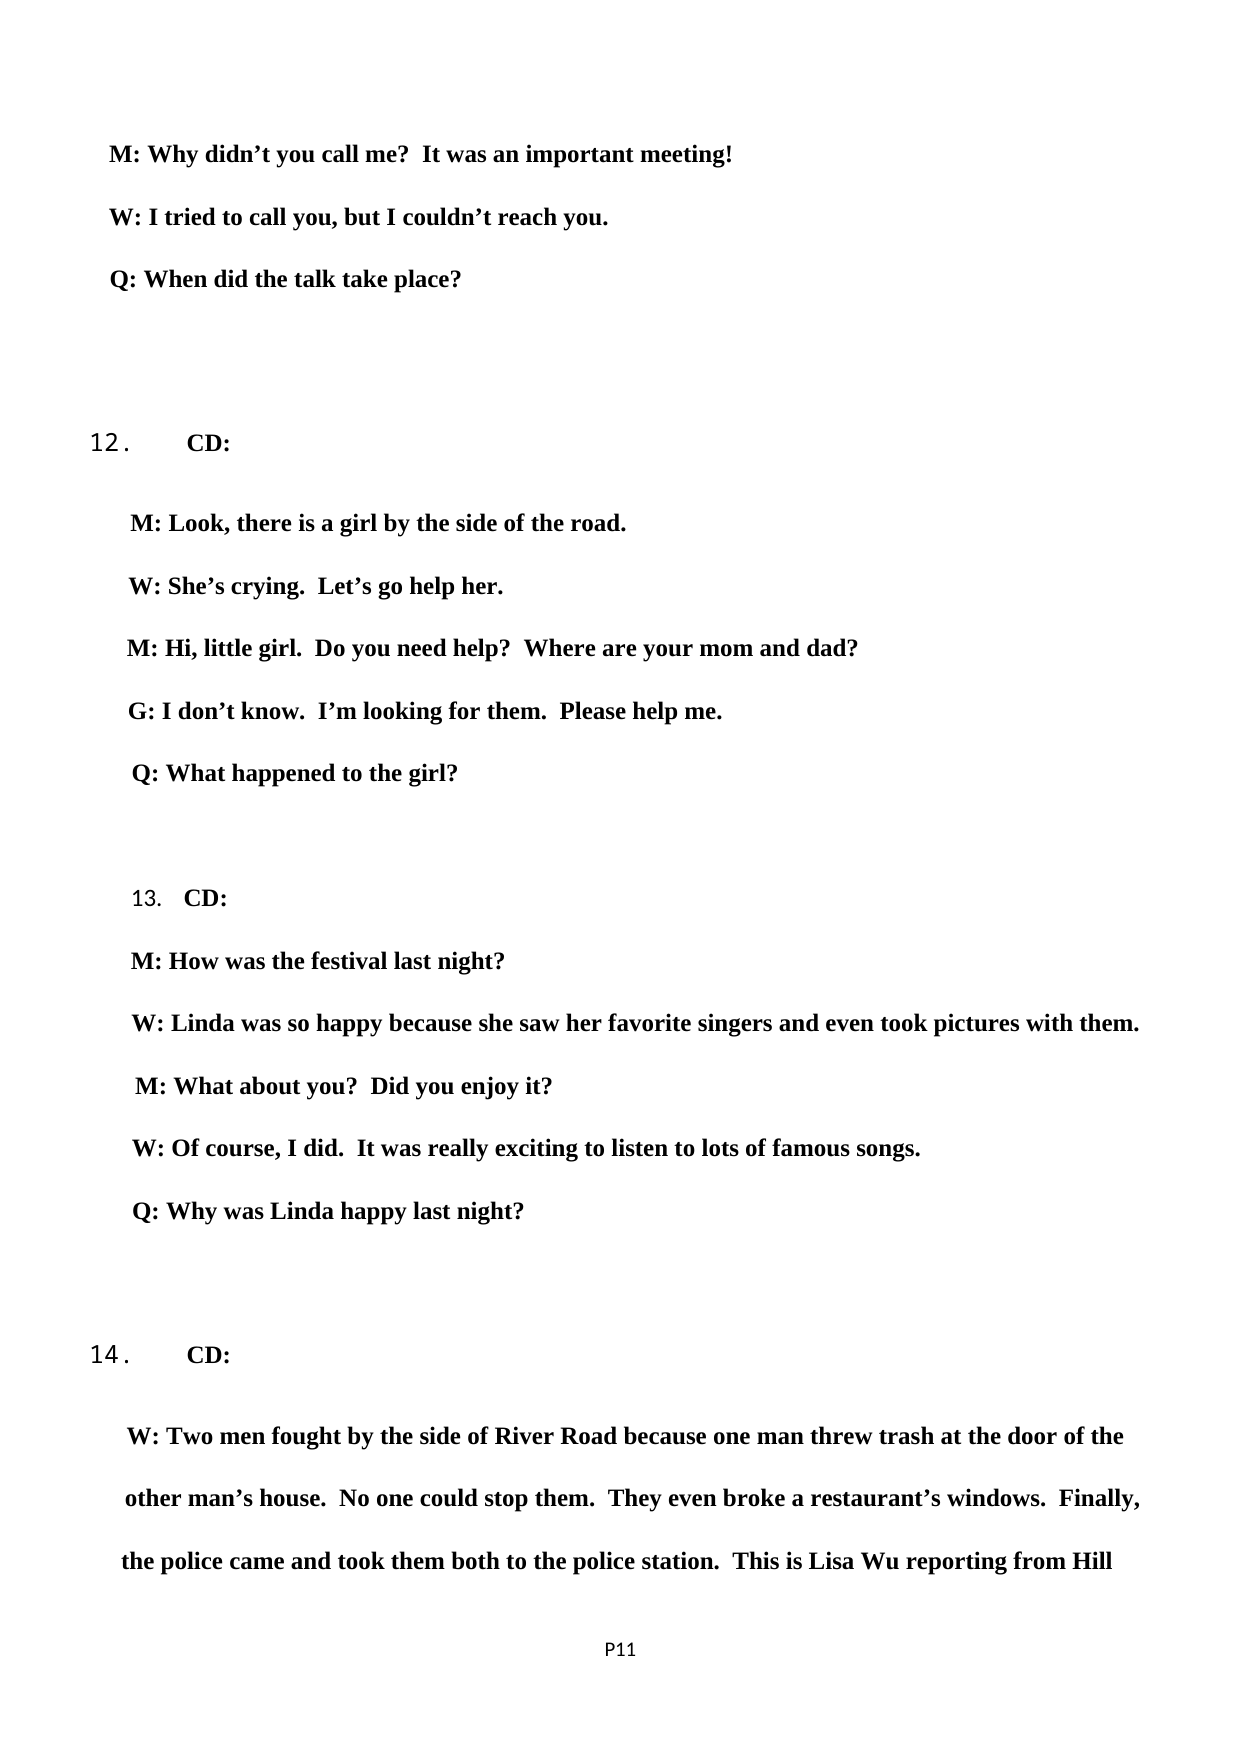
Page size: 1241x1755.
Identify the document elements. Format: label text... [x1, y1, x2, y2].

text W: Two men fought by the side of River Road because one man threw trash at the door of the other man’s house. No one could stop them. They even broke a restaurant’s windows. Finally, the police came and took them both to the police station. This is Lisa Wu reporting from Hill [114, 1393, 1151, 1581]
list CD: M: How was the festival last night? W: Linda was so happy because she saw her favorite singers and even took pictures with them. M: What about you? Did you enjoy it? W: Of course, I did. It was really exciting to listen to lots of famous songs. Q: Why was Linda happy last night? [126, 856, 1151, 1231]
list CD: [89, 1312, 1151, 1375]
list CD: [89, 400, 1151, 462]
text M: Why didn’t you call me? It was an important meeting! W: I tried to call you, but I couldn’t reach you. Q: When did the talk take place? [89, 112, 1151, 300]
text M: Look, there is a girl by the side of the road. W: She’s crying. Let’s go help her. M: Hi, little girl. Do you need help? Where are your mom and dad? G: I don’t know. I’m looking for them. Please help me. Q: What happened to the girl? [114, 481, 1151, 793]
